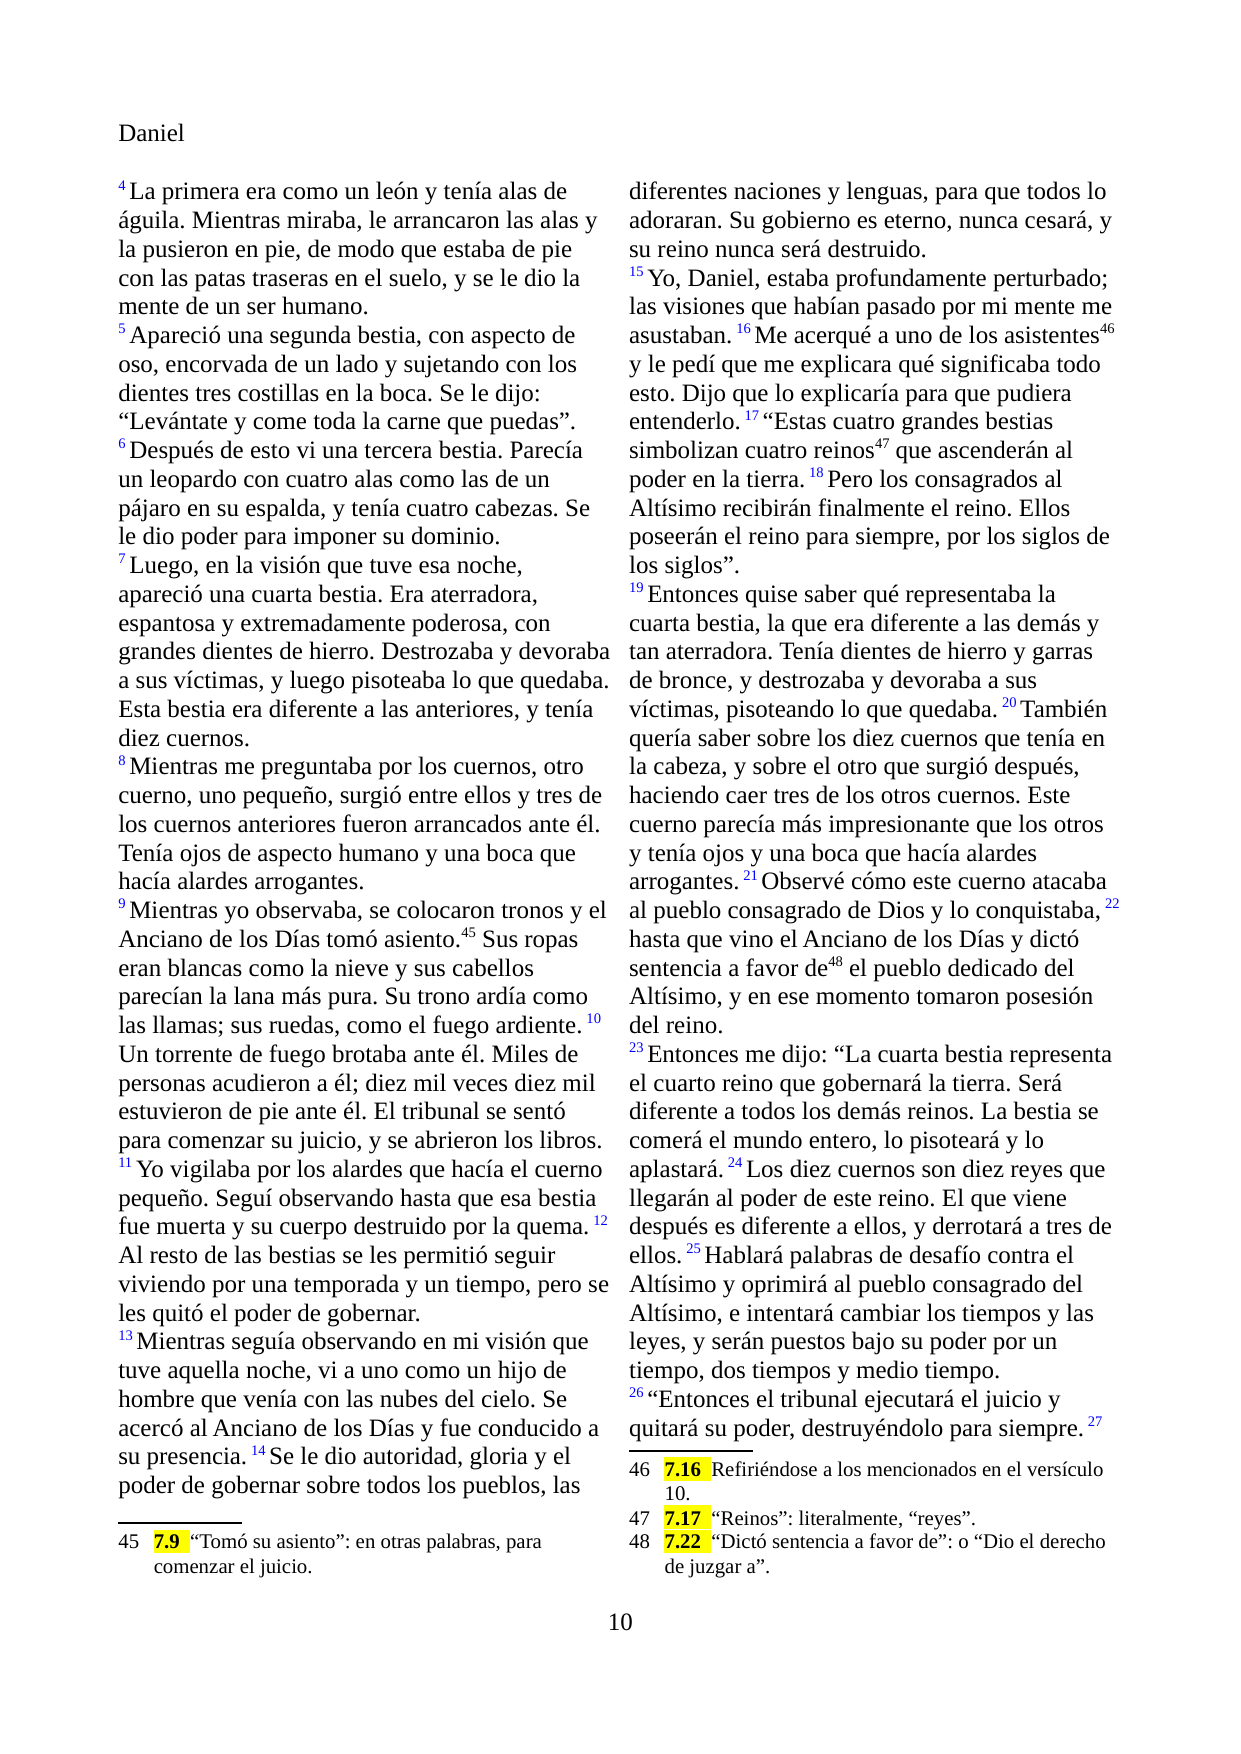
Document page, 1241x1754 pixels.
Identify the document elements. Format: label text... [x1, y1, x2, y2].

text 7.17 “Reinos”: literalmente, “reyes”. [629, 1505, 664, 1529]
text 15 Yo, Daniel, estaba profundamente perturbado; las visiones que habían pasado por mi mente me asustaban. 16 Me acerqué a uno de los asistentes y le pedí que me explicara qué significaba todo esto. Dijo que lo explicaría para que pudiera entenderlo. 17 “Estas cuatro grandes bestias simbolizan cuatro reinos que ascenderán al poder en la tierra. 18 Pero los consagrados al Altísimo recibirán finalmente el reino. Ellos poseerán el reino para siempre, por los siglos de los siglos”. [629, 263, 1122, 579]
text 9 Mientras yo observaba, se colocaron tronos y el Anciano de los Días tomó asiento. Sus ropas eran blancas como la nieve y sus cabellos parecían la lana más pura. Su trono ardía como las llamas; sus ruedas, como el fuego ardiente. 10 Un torrente de fuego brotaba ante él. Miles de personas acudieron a él; diez mil veces diez mil estuvieron de pie ante él. El tribunal se sentó para comenzar su juicio, y se abrieron los libros. [118, 895, 611, 1154]
text 13 Mientras seguía observando en mi visión que tuve aquella noche, vi a uno como un hijo de hombre que venía con las nubes del cielo. Se acercó al Anciano de los Días y fue conducido a su presencia. 14 Se le dio autoridad, gloria y el poder de gobernar sobre todos los pueblos, las [118, 1326, 611, 1499]
text 7.22 “Dictó sentencia a favor de”: o “Dio el derecho de juzgar a”. [629, 1529, 1122, 1578]
text 26 “Entonces el tribunal ejecutará el juicio y quitará su poder, destruyéndolo para siempre. 27 [629, 1384, 1122, 1441]
text 7 Luego, en la visión que tuve esa noche, apareció una cuarta bestia. Era aterradora, espantosa y extremadamente poderosa, con grandes dientes de hierro. Destrozaba y devoraba a sus víctimas, y luego pisoteaba lo que quedaba. Esta bestia era diferente a las anteriores, y tenía diez cuernos. [118, 550, 611, 751]
text 11 Yo vigilaba por los alardes que hacía el cuerno pequeño. Seguí observando hasta que esa bestia fue muerta y su cuerpo destruido por la quema. 12 Al resto de las bestias se les permitió seguir viviendo por una temporada y un tiempo, pero se les quitó el poder de gobernar. [118, 1154, 611, 1326]
text 4 La primera era como un león y tenía alas de águila. Mientras miraba, le arrancaron las alas y la pusieron en pie, de modo que estaba de pie con las patas traseras en el suelo, y se le dio la mente de un ser humano. [118, 176, 611, 320]
text 7.16 Refiriéndose a los mencionados en el versículo 10. [629, 1457, 1122, 1505]
text 7.9 “Tomó su asiento”: en otras palabras, para comenzar el juicio. [118, 1529, 611, 1578]
text diferentes naciones y lenguas, para que todos lo adoraran. Su gobierno es eterno, nunca cesará, y su reino nunca será destruido. [629, 176, 1122, 263]
text 6 Después de esto vi una tercera bestia. Parecía un leopardo con cuatro alas como las de un pájaro en su espalda, y tenía cuatro cabezas. Se le dio poder para imponer su dominio. [118, 435, 611, 550]
text 19 Entonces quise saber qué representaba la cuarta bestia, la que era diferente a las demás y tan aterradora. Tenía dientes de hierro y garras de bronce, y destrozaba y devoraba a sus víctimas, pisoteando lo que quedaba. 20 También quería saber sobre los diez cuernos que tenía en la cabeza, y sobre el otro que surgió después, haciendo caer tres de los otros cuernos. Este cuerno parecía más impresionante que los otros y tenía ojos y una boca que hacía alardes arrogantes. 21 Observé cómo este cuerno atacaba al pueblo consagrado de Dios y lo conquistaba, 22 hasta que vino el Anciano de los Días y dictó sentencia a favor de el pueblo dedicado del Altísimo, y en ese momento tomaron posesión del reino. [629, 579, 1122, 1039]
text 8 Mientras me preguntaba por los cuernos, otro cuerno, uno pequeño, surgió entre ellos y tres de los cuernos anteriores fueron arrancados ante él. Tenía ojos de aspecto humano y una boca que hacía alardes arrogantes. [118, 751, 611, 895]
text 23 Entonces me dijo: “La cuarta bestia representa el cuarto reino que gobernará la tierra. Será diferente a todos los demás reinos. La bestia se comerá el mundo entero, lo pisoteará y lo aplastará. 24 Los diez cuernos son diez reyes que llegarán al poder de este reino. El que viene después es diferente a ellos, y derrotará a tres de ellos. 25 Hablará palabras de desafío contra el Altísimo y oprimirá al pueblo consagrado del Altísimo, e intentará cambiar los tiempos y las leyes, y serán puestos bajo su poder por un tiempo, dos tiempos y medio tiempo. [629, 1039, 1122, 1384]
text 5 Apareció una segunda bestia, con aspecto de oso, encorvada de un lado y sujetando con los dientes tres costillas en la boca. Se le dijo: “Levántate y come toda la carne que puedas”. [118, 320, 611, 435]
text 7.17 “Reinos”: literalmente, “reyes”. [711, 1505, 1122, 1529]
